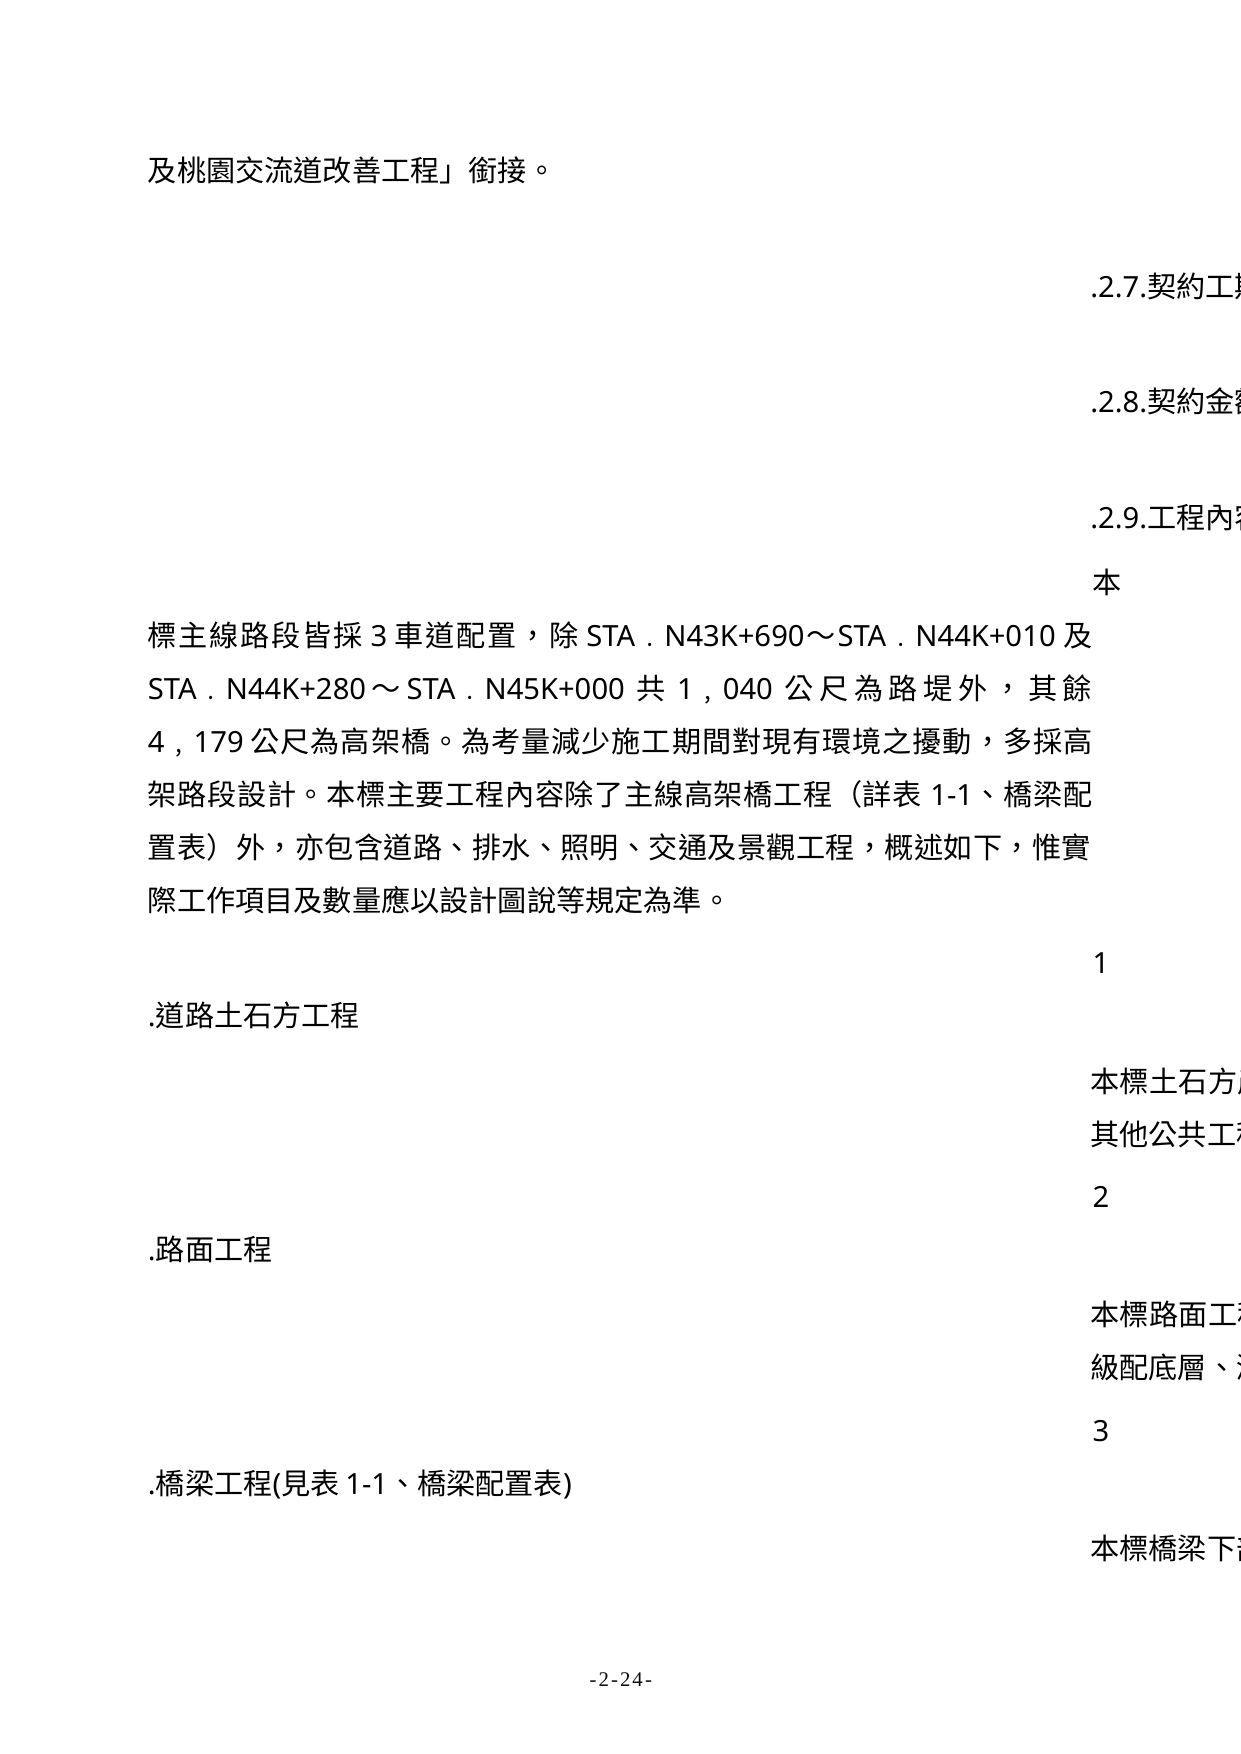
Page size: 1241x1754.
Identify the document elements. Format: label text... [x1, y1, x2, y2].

text 1.2.8.契約金額：3,586,365,000元(含稅) [1090, 329, 1240, 421]
text 1.2.7.契約工期：945日曆天 [1090, 213, 1240, 306]
text 本標係國道１號林口龜山段北上線工程，北接C903標「泰山林口段工程」，路線起自台北縣林口鄉，首先跨越國道１號、沿高速公路東側跨越文化一路、機場捷運、文化二路、文化三路、文化北路至桃園縣龜山鄉高速鐵路高架橋前，本工程終點STA.N45K+000與第C905標「龜山桃園段北上線及桃園交流道改善工程」銜接。 [148, 148, 1092, 190]
text 1.道路土石方工程 [148, 942, 1092, 1035]
text 本標主線路段皆採3車道配置，除STA﹒N43K+690～STA﹒N44K+010及STA﹒N44K+280～STA﹒N45K+000共1﹐040公尺為路堤外，其餘4﹐179公尺為高架橋。為考量減少施工期間對現有環境之擾動，多採高架路段設計。本標主要工程內容除了主線高架橋工程（詳表1-1、橋梁配置表）外，亦包含道路、排水、照明、交通及景觀工程，概述如下，惟實際工作項目及數量應以設計圖說等規定為準。 [148, 560, 1092, 919]
text 本標土石方產出，主要為整地、臨時邊坡開挖、基樁鑽掘及基礎開挖等之土石方，近運利用回填後之剩餘土石方，本公司採優先運輸至國道1號五股至楊梅段拓寬工程或工程司指定之其他公共工程進行土石方交換利用（按內政部頒「公共工程及公有建築工程營建剩餘土石方交換利用作業要點」之規定辦理）。 [1090, 1058, 1240, 1153]
text 本標路面工程依設計圖示，於主線混凝土橋面鋪設密級配瀝青混凝土及多孔隙瀝青混凝土路面，中山高跨越橋橋面鋪設GUSS瀝青混凝土及改質瀝青混凝土路面，主線路堤段鋪設碎石級配底層、瀝青處理底層、密級配瀝青混凝土面層及多孔隙瀝青混凝土面層，全標皆採用柔性路面。 [1090, 1292, 1240, 1387]
text 1.2.9.工程內容： [1090, 444, 1240, 537]
text 本標橋梁下部結構多採井式基礎，橋墩為矩形單柱，上部結構工法及單元配置分述如下： [1090, 1526, 1240, 1568]
text 3.橋梁工程(見表1-1、橋梁配置表) [148, 1410, 1092, 1503]
text 2.路面工程 [148, 1176, 1092, 1269]
